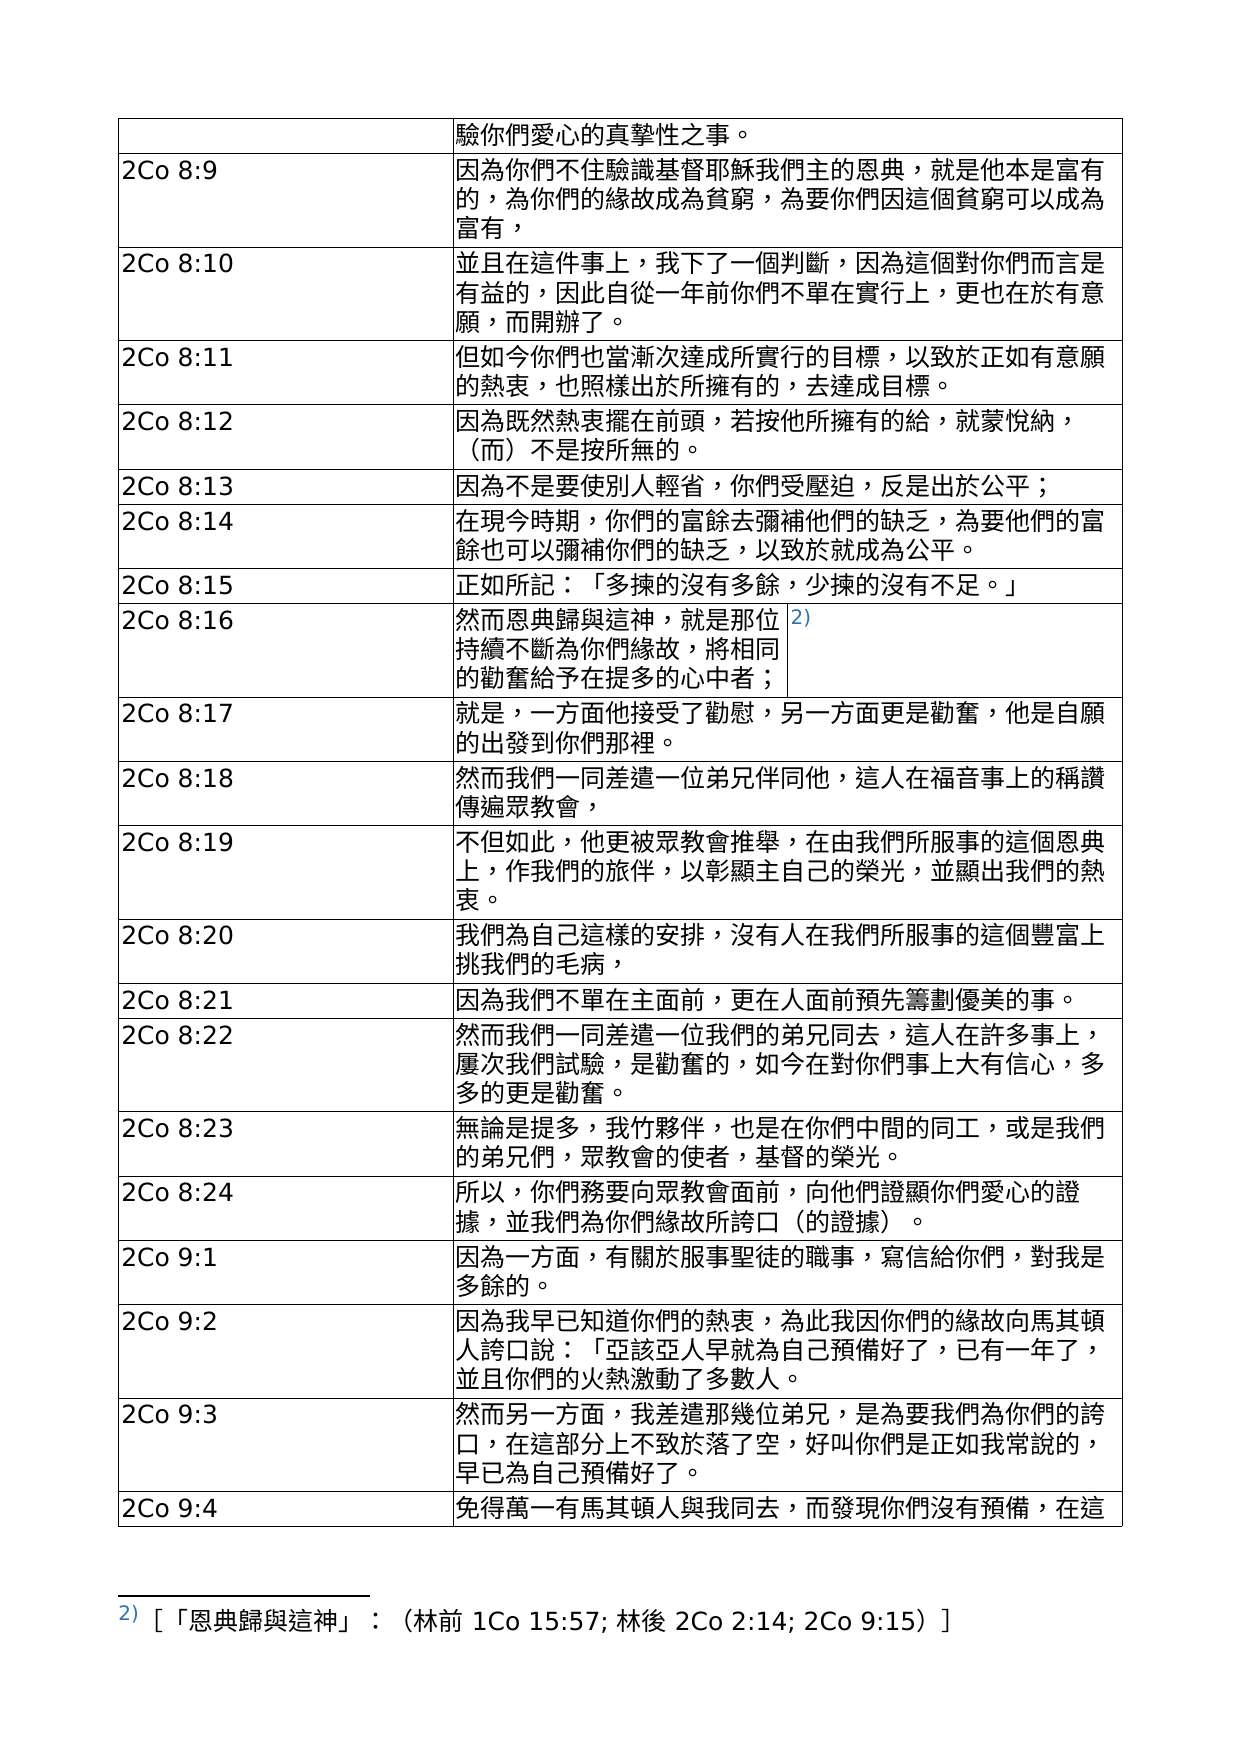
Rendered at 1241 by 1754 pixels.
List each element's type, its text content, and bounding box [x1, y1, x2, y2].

table_cell 然而另一方面，我差遣那幾位弟兄，是為要我們為你們的誇口，在這部分上不致於落了空，好叫你們是正如我常說的，早已為自己預備好了。 [454, 1399, 1122, 1491]
table_cell 2Co 8:17 [119, 698, 453, 761]
table_cell 我們為自己這樣的安排，沒有人在我們所服事的這個豐富上挑我們的毛病， [454, 920, 1122, 983]
table_cell 因為我早已知道你們的熱衷，為此我因你們的緣故向馬其頓人誇口說：「亞該亞人早就為自己預備好了，已有一年了，並且你們的火熱激動了多數人。 [454, 1305, 1122, 1398]
table_cell 所以，你們務要向眾教會面前，向他們證顯你們愛心的證據，並我們為你們緣故所誇口（的證據）。 [454, 1177, 1122, 1240]
table_cell 2Co 8:20 [119, 920, 453, 983]
table_cell 2Co 9:2 [119, 1305, 453, 1398]
table_cell 因為一方面，有關於服事聖徒的職事，寫信給你們，對我是多餘的。 [454, 1241, 1122, 1304]
table_cell 然而我們一同差遣一位弟兄伴同他，這人在福音事上的稱讚傳遍眾教會， [454, 762, 1122, 825]
table_cell 2Co 8:18 [119, 762, 453, 825]
table_cell 2Co 8:9 [119, 154, 453, 247]
table_cell 2Co 9:3 [119, 1399, 453, 1491]
table_cell 因為不是要使別人輕省，你們受壓迫，反是出於公平； [454, 470, 1122, 504]
table_cell 然而我們一同差遣一位我們的弟兄同去，這人在許多事上，屢次我們試驗，是勸奮的，如今在對你們事上大有信心，多多的更是勸奮。 [454, 1019, 1122, 1111]
table_cell 但如今你們也當漸次達成所實行的目標，以致於正如有意願的熱衷，也照樣出於所擁有的，去達成目標。 [454, 341, 1122, 404]
table_cell 正如所記：「多揀的沒有多餘，少揀的沒有不足。」 [454, 569, 1122, 603]
table_cell 因為你們不住驗識基督耶穌我們主的恩典，就是他本是富有的，為你們的緣故成為貧窮，為要你們因這個貧窮可以成為富有， [454, 154, 1122, 247]
table_cell 2Co 8:10 [119, 248, 453, 340]
table_cell 不但如此，他更被眾教會推舉，在由我們所服事的這個恩典上，作我們的旅伴，以彰顯主自己的榮光，並顯出我們的熱衷。 [454, 826, 1122, 918]
table_cell 就是，一方面他接受了勸慰，另一方面更是勸奮，他是自願的出發到你們那裡。 [454, 698, 1122, 761]
table_cell 並且在這件事上，我下了一個判斷，因為這個對你們而言是有益的，因此自從一年前你們不單在實行上，更也在於有意願，而開辦了。 [454, 248, 1122, 340]
table_cell 因為我們不單在主面前，更在人面前預先籌劃優美的事。 [454, 984, 1122, 1018]
table_cell 在現今時期，你們的富餘去彌補他們的缺乏，為要他們的富餘也可以彌補你們的缺乏，以致於就成為公平。 [454, 505, 1122, 568]
table_cell 2Co 8:19 [119, 826, 453, 918]
table_cell 2Co 8:16 [119, 604, 453, 697]
table_cell [119, 119, 453, 153]
table_cell [788, 604, 1122, 697]
table_cell 2Co 8:13 [119, 470, 453, 504]
table_cell 2Co 8:24 [119, 1177, 453, 1240]
table_cell 2Co 8:12 [119, 405, 453, 469]
table_cell 驗你們愛心的真摯性之事。 [454, 119, 1122, 153]
table_cell 2Co 8:22 [119, 1019, 453, 1111]
table_cell 2Co 8:21 [119, 984, 453, 1018]
table_cell 2Co 8:14 [119, 505, 453, 568]
table_cell 2Co 8:23 [119, 1112, 453, 1176]
table_cell 免得萬一有馬其頓人與我同去，而發現你們沒有預備，在這 [454, 1492, 1122, 1526]
table_cell 2Co 9:4 [119, 1492, 453, 1526]
table_cell 因為既然熱衷擺在前頭，若按他所擁有的給，就蒙悅納，（而）不是按所無的。 [454, 405, 1122, 469]
table_cell 無論是提多，我竹夥伴，也是在你們中間的同工，或是我們的弟兄們，眾教會的使者，基督的榮光。 [454, 1112, 1122, 1176]
table_cell 2Co 8:11 [119, 341, 453, 404]
table_cell 2Co 8:15 [119, 569, 453, 603]
table_cell 2Co 9:1 [119, 1241, 453, 1304]
table_cell 然而恩典歸與這神，就是那位持續不斷為你們緣故，將相同的勸奮給予在提多的心中者； [454, 604, 787, 697]
